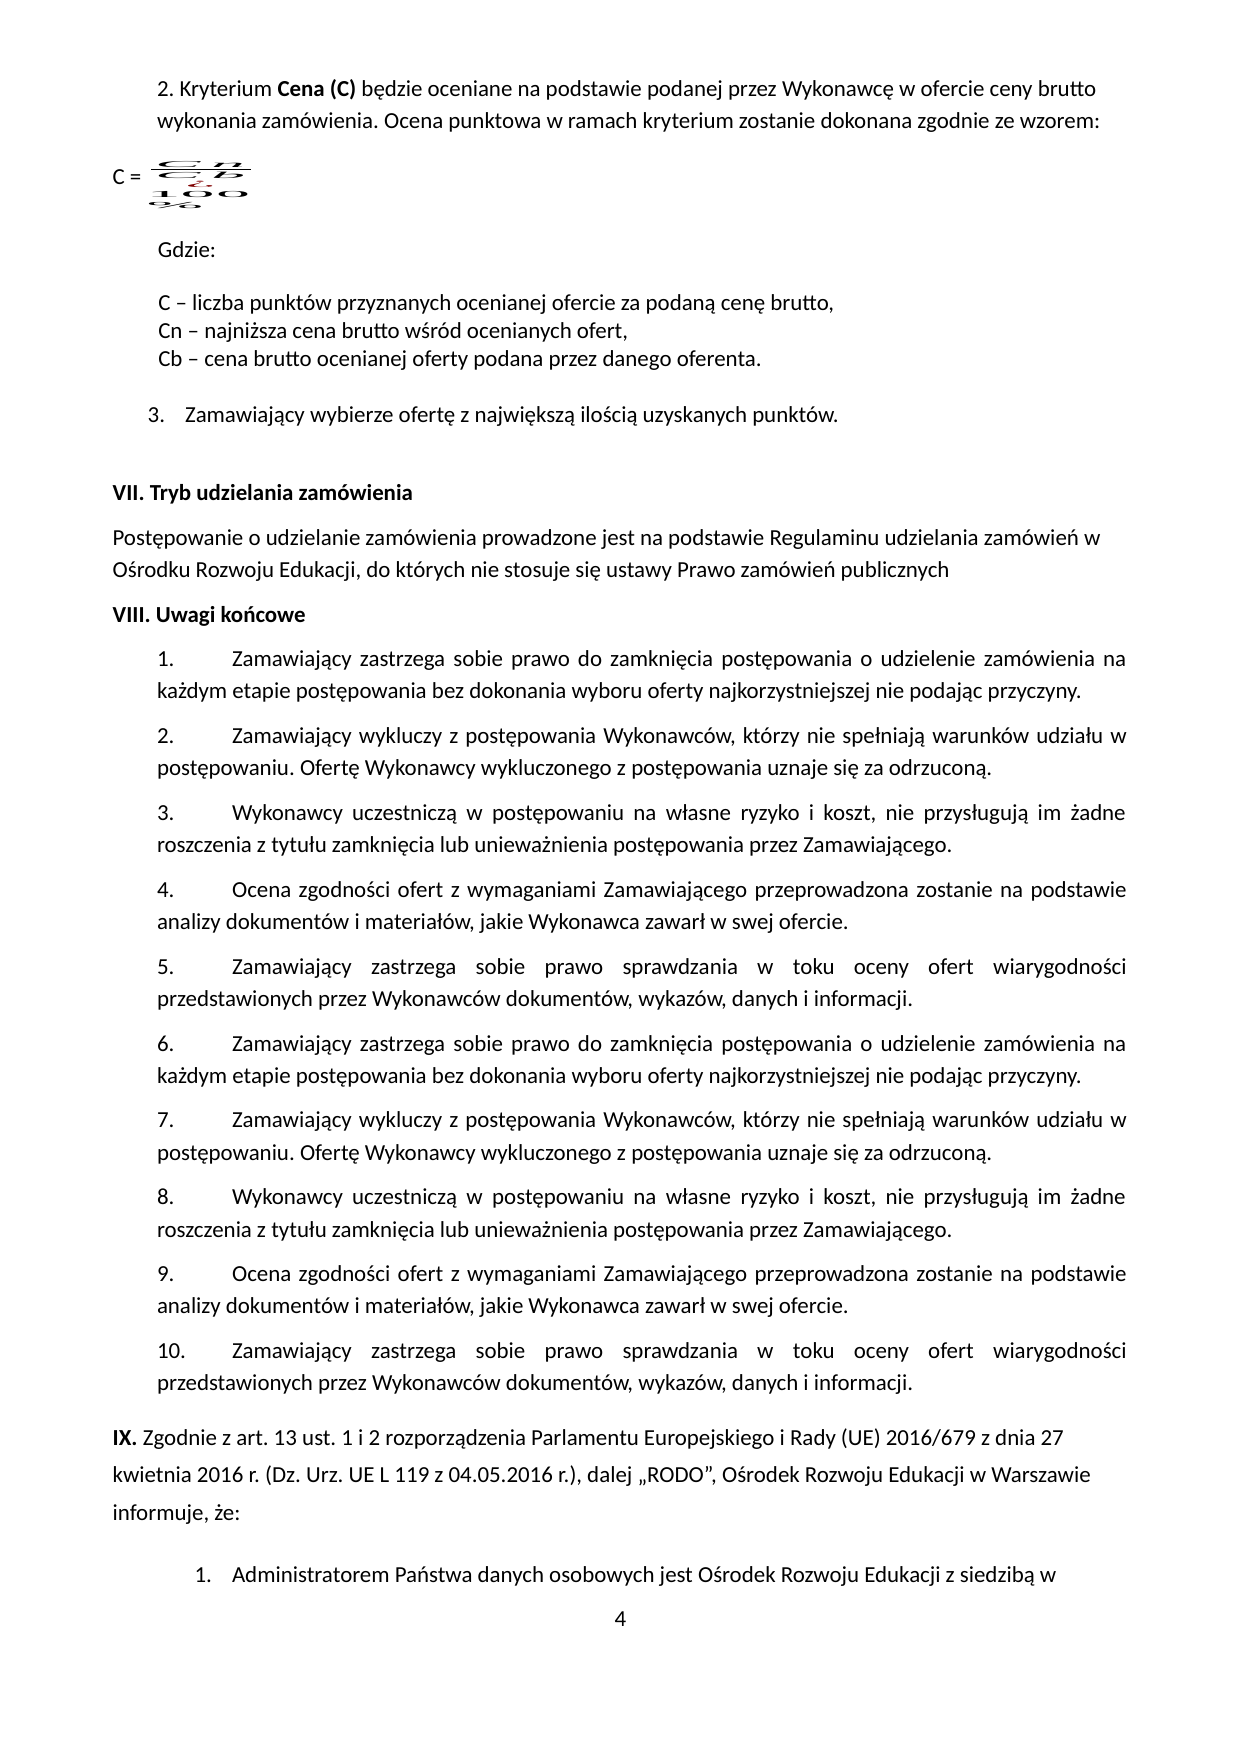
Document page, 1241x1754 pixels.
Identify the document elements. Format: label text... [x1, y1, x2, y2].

list Ocena zgodności ofert z wymaganiami Zamawiającego przeprowadzona zostanie na podstawie analizy dokumentów i materiałów, jakie Wykonawca zawarł w swej ofercie. [157, 875, 1128, 935]
list Zamawiający wybierze ofertę z największą ilością uzyskanych punktów. [147, 400, 1128, 428]
text Postępowanie o udzielanie zamówienia prowadzone jest na podstawie Regulaminu udzielania zamówień w Ośrodku Rozwoju Edukacji, do których nie stosuje się ustawy Prawo zamówień publicznych [112, 523, 1128, 583]
text Cn – najniższa cena brutto wśród ocenianych ofert, [158, 316, 1128, 344]
list Ocena zgodności ofert z wymaganiami Zamawiającego przeprowadzona zostanie na podstawie analizy dokumentów i materiałów, jakie Wykonawca zawarł w swej ofercie. [157, 1259, 1128, 1319]
list Zamawiający zastrzega sobie prawo do zamknięcia postępowania o udzielenie zamówienia na każdym etapie postępowania bez dokonania wyboru oferty najkorzystniejszej nie podając przyczyny. [157, 1029, 1128, 1089]
text Gdzie: [158, 235, 1128, 263]
text IX. Zgodnie z art. 13 ust. 1 i 2 rozporządzenia Parlamentu Europejskiego i Rady (UE) 2016/679 z dnia 27 kwietnia 2016 r. (Dz. Urz. UE L 119 z 04.05.2016 r.), dalej „RODO”, Ośrodek Rozwoju Edukacji w Warszawie informuje, że: [112, 1413, 1128, 1526]
list Zamawiający wykluczy z postępowania Wykonawców, którzy nie spełniają warunków udziału w postępowaniu. Ofertę Wykonawcy wykluczonego z postępowania uznaje się za odrzuconą. [157, 1106, 1128, 1166]
text VII. Tryb udzielania zamówienia [112, 478, 1128, 506]
list Zamawiający zastrzega sobie prawo sprawdzania w toku oceny ofert wiarygodności przedstawionych przez Wykonawców dokumentów, wykazów, danych i informacji. [157, 952, 1128, 1012]
list Zamawiający zastrzega sobie prawo sprawdzania w toku oceny ofert wiarygodności przedstawionych przez Wykonawców dokumentów, wykazów, danych i informacji. [157, 1336, 1128, 1396]
text C – liczba punktów przyznanych ocenianej ofercie za podaną cenę brutto, [158, 288, 1128, 316]
text Cb – cena brutto ocenianej oferty podana przez danego oferenta. [158, 344, 1128, 372]
list Wykonawcy uczestniczą w postępowaniu na własne ryzyko i koszt, nie przysługują im żadne roszczenia z tytułu zamknięcia lub unieważnienia postępowania przez Zamawiającego. [157, 798, 1128, 858]
list Zamawiający wykluczy z postępowania Wykonawców, którzy nie spełniają warunków udziału w postępowaniu. Ofertę Wykonawcy wykluczonego z postępowania uznaje się za odrzuconą. [157, 721, 1128, 781]
list Administratorem Państwa danych osobowych jest Ośrodek Rozwoju Edukacji z siedzibą w [194, 1551, 1128, 1588]
text C = [112, 159, 1128, 210]
list 2. Kryterium Cena (C) będzie oceniane na podstawie podanej przez Wykonawcę w ofercie ceny brutto wykonania zamówienia. Ocena punktowa w ramach kryterium zostanie dokonana zgodnie ze wzorem: [157, 74, 1128, 134]
list Wykonawcy uczestniczą w postępowaniu na własne ryzyko i koszt, nie przysługują im żadne roszczenia z tytułu zamknięcia lub unieważnienia postępowania przez Zamawiającego. [157, 1182, 1128, 1243]
text VIII. Uwagi końcowe [112, 600, 1128, 628]
list Zamawiający zastrzega sobie prawo do zamknięcia postępowania o udzielenie zamówienia na każdym etapie postępowania bez dokonania wyboru oferty najkorzystniejszej nie podając przyczyny. [157, 644, 1128, 704]
